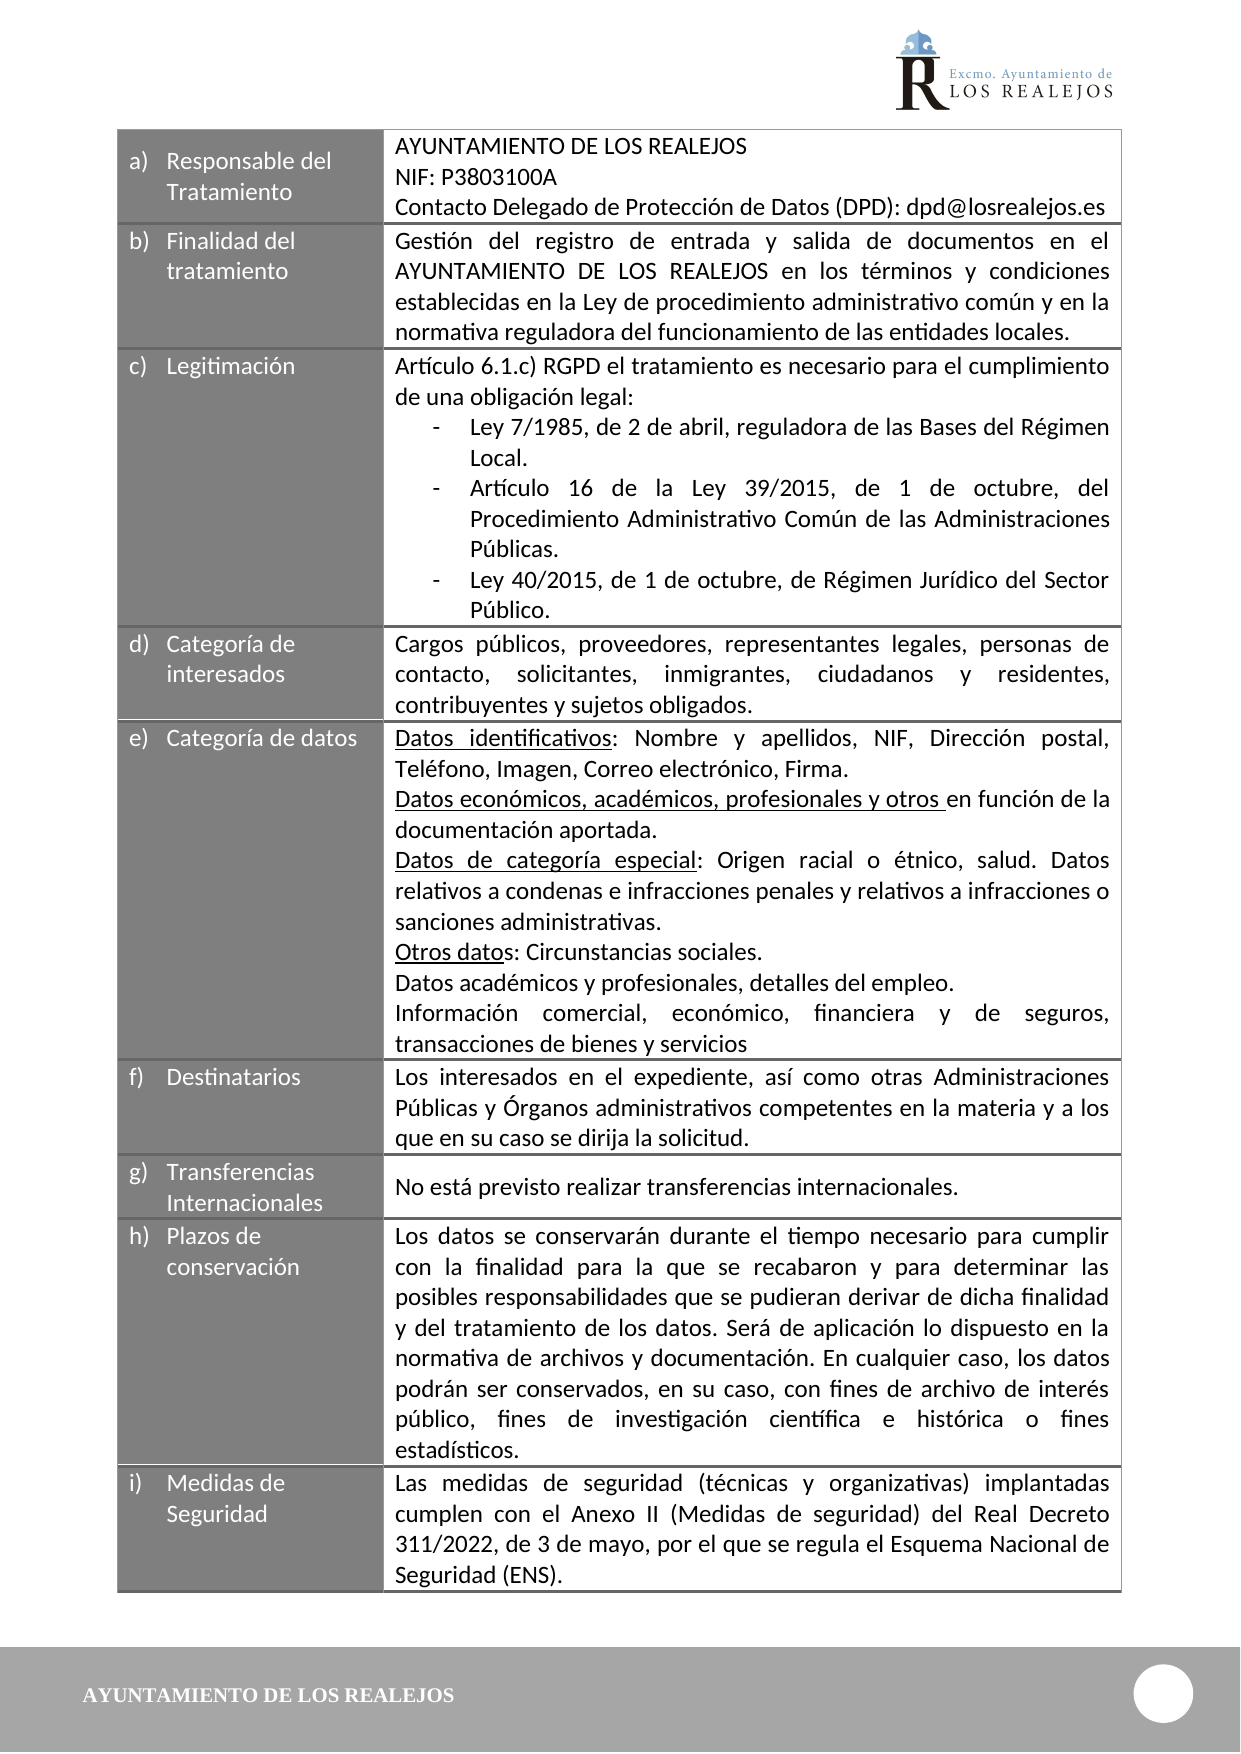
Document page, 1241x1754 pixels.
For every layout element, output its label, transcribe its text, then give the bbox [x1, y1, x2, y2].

table_cell Cargos públicos, proveedores, representantes legales, personas de contacto, solicitantes, inmigrantes, ciudadanos y residentes, contribuyentes y sujetos obligados. [384, 628, 1121, 719]
table_cell Categoría de datos [118, 723, 383, 1058]
table_cell No está previsto realizar transferencias internacionales. [384, 1156, 1121, 1217]
table_cell Transferencias Internacionales [118, 1156, 383, 1217]
table_cell Plazos de conservación [118, 1220, 383, 1464]
table_cell Los datos se conservarán durante el tiempo necesario para cumplir con la finalidad para la que se recabaron y para determinar las posibles responsabilidades que se pudieran derivar de dicha finalidad y del tratamiento de los datos. Será de aplicación lo dispuesto en la normativa de archivos y documentación. En cualquier caso, los datos podrán ser conservados, en su caso, con fines de archivo de interés público, fines de investigación científica e histórica o fines estadísticos. [384, 1220, 1121, 1464]
table_cell Categoría de interesados [118, 628, 383, 719]
table_cell Datos identificativos: Nombre y apellidos, NIF, Dirección postal, Teléfono, Imagen, Correo electrónico, Firma. Datos económicos, académicos, profesionales y otros en función de la documentación aportada. Datos de categoría especial: Origen racial o étnico, salud. Datos relativos a condenas e infracciones penales y relativos a infracciones o sanciones administrativas. Otros datos: Circunstancias sociales. Datos académicos y profesionales, detalles del empleo. Información comercial, económico, financiera y de seguros, transacciones de bienes y servicios [384, 723, 1121, 1058]
table_cell Destinatarios [118, 1061, 383, 1153]
table_cell Medidas de Seguridad [118, 1468, 383, 1590]
table_cell Finalidad del tratamiento [118, 225, 383, 347]
table_cell Los interesados en el expediente, así como otras Administraciones Públicas y Órganos administrativos competentes en la materia y a los que en su caso se dirija la solicitud. [384, 1061, 1121, 1153]
table_header AYUNTAMIENTO DE LOS REALEJOS NIF: P3803100A Contacto Delegado de Protección de Datos (DPD): dpd@losrealejos.es [384, 130, 1121, 222]
table_cell Las medidas de seguridad (técnicas y organizativas) implantadas cumplen con el Anexo II (Medidas de seguridad) del Real Decreto 311/2022, de 3 de mayo, por el que se regula el Esquema Nacional de Seguridad (ENS). [384, 1468, 1121, 1590]
table_cell Gestión del registro de entrada y salida de documentos en el AYUNTAMIENTO DE LOS REALEJOS en los términos y condiciones establecidas en la Ley de procedimiento administrativo común y en la normativa reguladora del funcionamiento de las entidades locales. [384, 225, 1121, 347]
table_header Responsable del Tratamiento [118, 130, 383, 222]
table_cell Legitimación [118, 350, 383, 625]
table_cell Artículo 6.1.c) RGPD el tratamiento es necesario para el cumplimiento de una obligación legal: Ley 7/1985, de 2 de abril, reguladora de las Bases del Régimen Local. Artículo 16 de la Ley 39/2015, de 1 de octubre, del Procedimiento Administrativo Común de las Administraciones Públicas. Ley 40/2015, de 1 de octubre, de Régimen Jurídico del Sector Público. [384, 350, 1121, 625]
